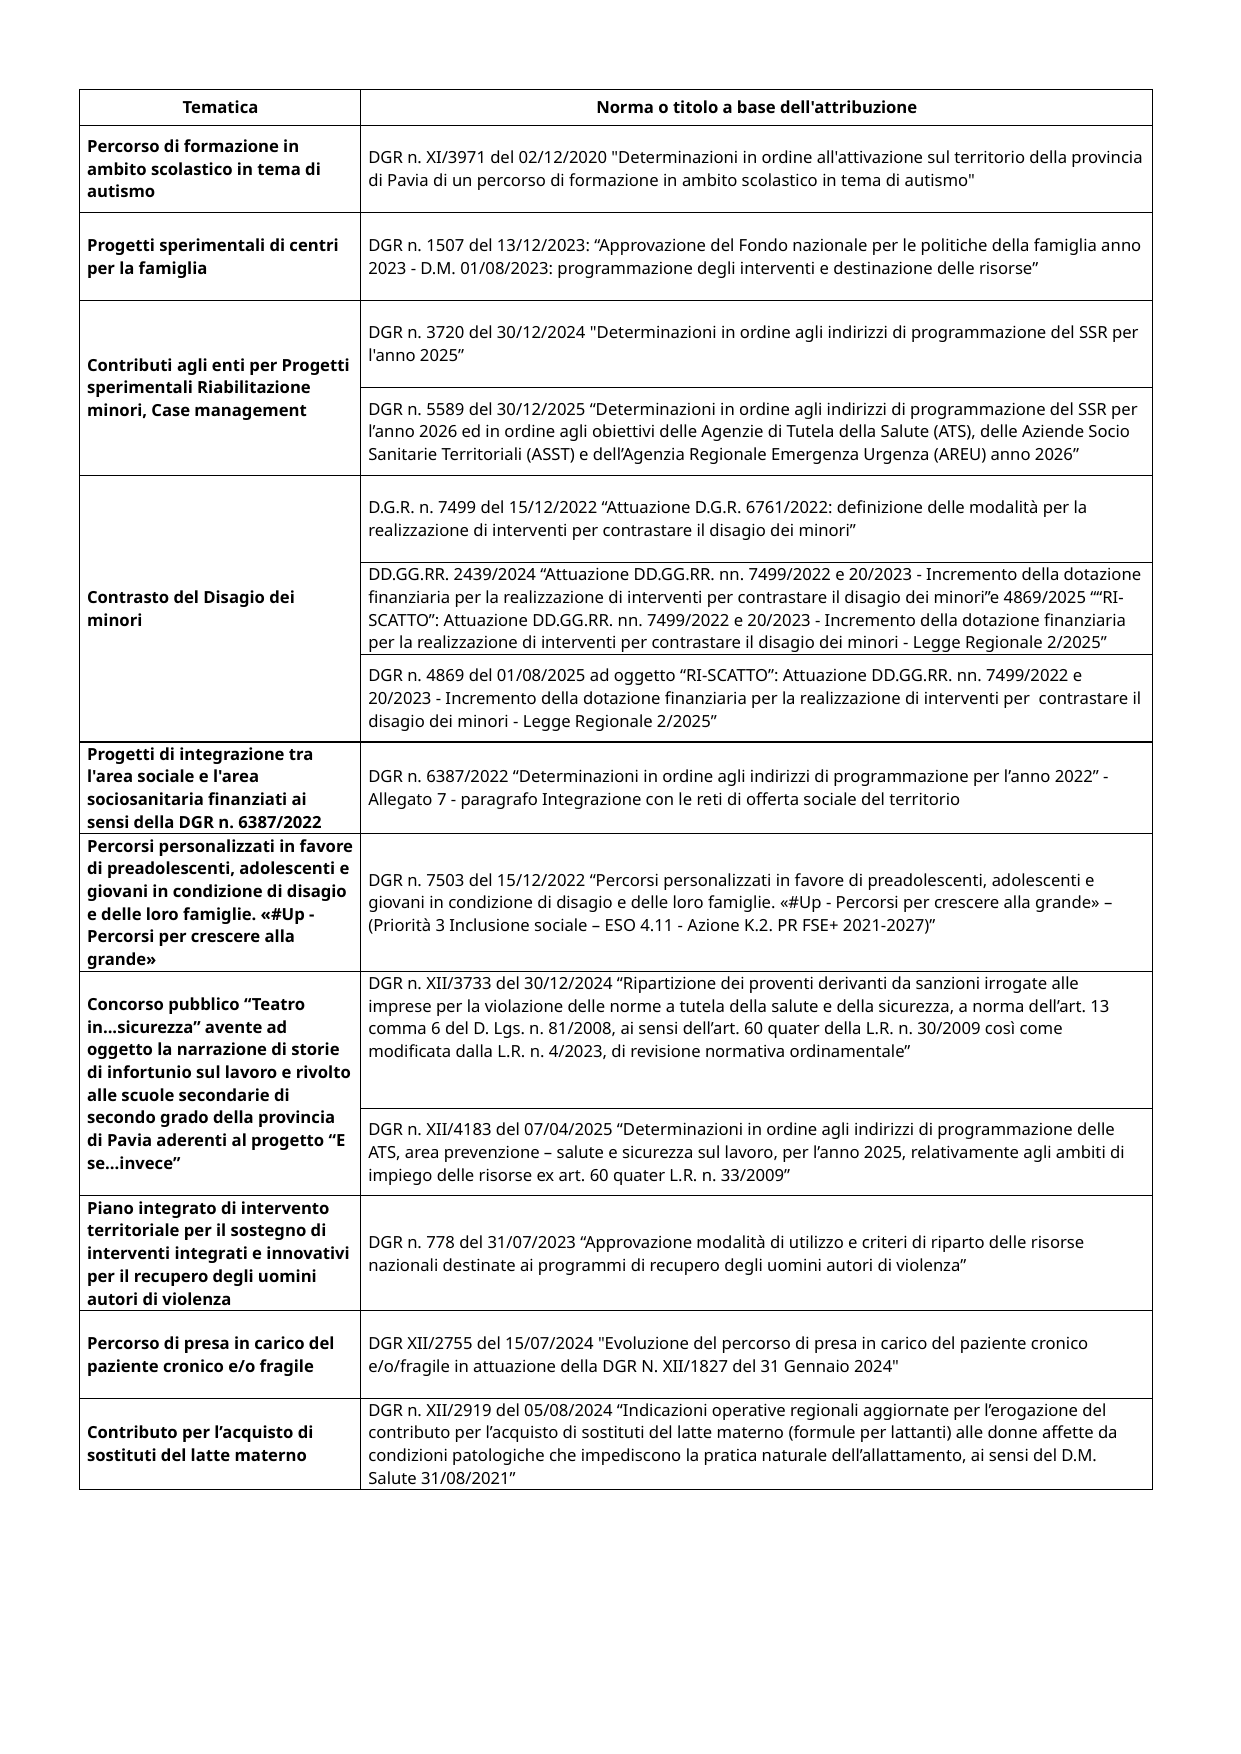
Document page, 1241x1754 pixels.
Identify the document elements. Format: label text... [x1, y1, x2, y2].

table_cell DGR n. 5589 del 30/12/2025 “Determinazioni in ordine agli indirizzi di programmazione del SSR per l’anno 2026 ed in ordine agli obiettivi delle Agenzie di Tutela della Salute (ATS), delle Aziende Socio Sanitarie Territoriali (ASST) e dell’Agenzia Regionale Emergenza Urgenza (AREU) anno 2026” [361, 388, 1152, 474]
table_cell D.G.R. n. 7499 del 15/12/2022 “Attuazione D.G.R. 6761/2022: definizione delle modalità per la realizzazione di interventi per contrastare il disagio dei minori” [361, 476, 1152, 562]
table_cell DGR n. 778 del 31/07/2023 “Approvazione modalità di utilizzo e criteri di riparto delle risorse nazionali destinate ai programmi di recupero degli uomini autori di violenza” [361, 1196, 1152, 1310]
table_cell Percorso di presa in carico del paziente cronico e/o fragile [80, 1311, 360, 1397]
table_cell Contributo per l’acquisto di sostituti del latte materno [80, 1399, 360, 1489]
table_cell Contrasto del Disagio dei minori [80, 476, 360, 741]
table_cell DGR n. XII/4183 del 07/04/2025 “Determinazioni in ordine agli indirizzi di programmazione delle ATS, area prevenzione – salute e sicurezza sul lavoro, per l’anno 2025, relativamente agli ambiti di impiego delle risorse ex art. 60 quater L.R. n. 33/2009” [361, 1109, 1152, 1195]
table_cell DGR n. 1507 del 13/12/2023: “Approvazione del Fondo nazionale per le politiche della famiglia anno 2023 - D.M. 01/08/2023: programmazione degli interventi e destinazione delle risorse” [361, 213, 1152, 299]
table_cell DGR n. XI/3971 del 02/12/2020 "Determinazioni in ordine all'attivazione sul territorio della provincia di Pavia di un percorso di formazione in ambito scolastico in tema di autismo" [361, 126, 1152, 212]
table_cell DGR n. 4869 del 01/08/2025 ad oggetto “RI-SCATTO”: Attuazione DD.GG.RR. nn. 7499/2022 e 20/2023 - Incremento della dotazione finanziaria per la realizzazione di interventi per contrastare il disagio dei minori - Legge Regionale 2/2025” [361, 655, 1152, 741]
table_header Tematica [80, 90, 360, 124]
table_cell Percorsi personalizzati in favore di preadolescenti, adolescenti e giovani in condizione di disagio e delle loro famiglie. «#Up - Percorsi per crescere alla grande» [80, 834, 360, 971]
table_cell Progetti sperimentali di centri per la famiglia [80, 213, 360, 299]
table_cell DGR n. 3720 del 30/12/2024 "Determinazioni in ordine agli indirizzi di programmazione del SSR per l'anno 2025” [361, 301, 1152, 387]
table_cell Progetti di integrazione tra l'area sociale e l'area sociosanitaria finanziati ai sensi della DGR n. 6387/2022 [80, 743, 360, 833]
table_cell DD.GG.RR. 2439/2024 “Attuazione DD.GG.RR. nn. 7499/2022 e 20/2023 - Incremento della dotazione finanziaria per la realizzazione di interventi per contrastare il disagio dei minori”e 4869/2025 ““RI-SCATTO”: Attuazione DD.GG.RR. nn. 7499/2022 e 20/2023 - Incremento della dotazione finanziaria per la realizzazione di interventi per contrastare il disagio dei minori - Legge Regionale 2/2025” [361, 563, 1152, 654]
table_cell Percorso di formazione in ambito scolastico in tema di autismo [80, 126, 360, 212]
table_cell DGR n. XII/3733 del 30/12/2024 “Ripartizione dei proventi derivanti da sanzioni irrogate alle imprese per la violazione delle norme a tutela della salute e della sicurezza, a norma dell’art. 13 comma 6 del D. Lgs. n. 81/2008, ai sensi dell’art. 60 quater della L.R. n. 30/2009 così come modificata dalla L.R. n. 4/2023, di revisione normativa ordinamentale” [361, 972, 1152, 1108]
table_cell DGR n. XII/2919 del 05/08/2024 “Indicazioni operative regionali aggiornate per l’erogazione del contributo per l’acquisto di sostituti del latte materno (formule per lattanti) alle donne affette da condizioni patologiche che impediscono la pratica naturale dell’allattamento, ai sensi del D.M. Salute 31/08/2021” [361, 1399, 1152, 1489]
table_cell DGR XII/2755 del 15/07/2024 "Evoluzione del percorso di presa in carico del paziente cronico e/o/fragile in attuazione della DGR N. XII/1827 del 31 Gennaio 2024" [361, 1311, 1152, 1397]
table_header Norma o titolo a base dell'attribuzione [361, 90, 1152, 124]
table_cell Piano integrato di intervento territoriale per il sostegno di interventi integrati e innovativi per il recupero degli uomini autori di violenza [80, 1196, 360, 1310]
table_cell DGR n. 6387/2022 “Determinazioni in ordine agli indirizzi di programmazione per l’anno 2022” - Allegato 7 - paragrafo Integrazione con le reti di offerta sociale del territorio [361, 743, 1152, 833]
table_cell Concorso pubblico “Teatro in...sicurezza” avente ad oggetto la narrazione di storie di infortunio sul lavoro e rivolto alle scuole secondarie di secondo grado della provincia di Pavia aderenti al progetto “E se...invece” [80, 972, 360, 1195]
table_cell Contributi agli enti per Progetti sperimentali Riabilitazione minori, Case management [80, 301, 360, 474]
table_cell DGR n. 7503 del 15/12/2022 “Percorsi personalizzati in favore di preadolescenti, adolescenti e giovani in condizione di disagio e delle loro famiglie. «#Up - Percorsi per crescere alla grande» – (Priorità 3 Inclusione sociale – ESO 4.11 - Azione K.2. PR FSE+ 2021-2027)” [361, 834, 1152, 971]
